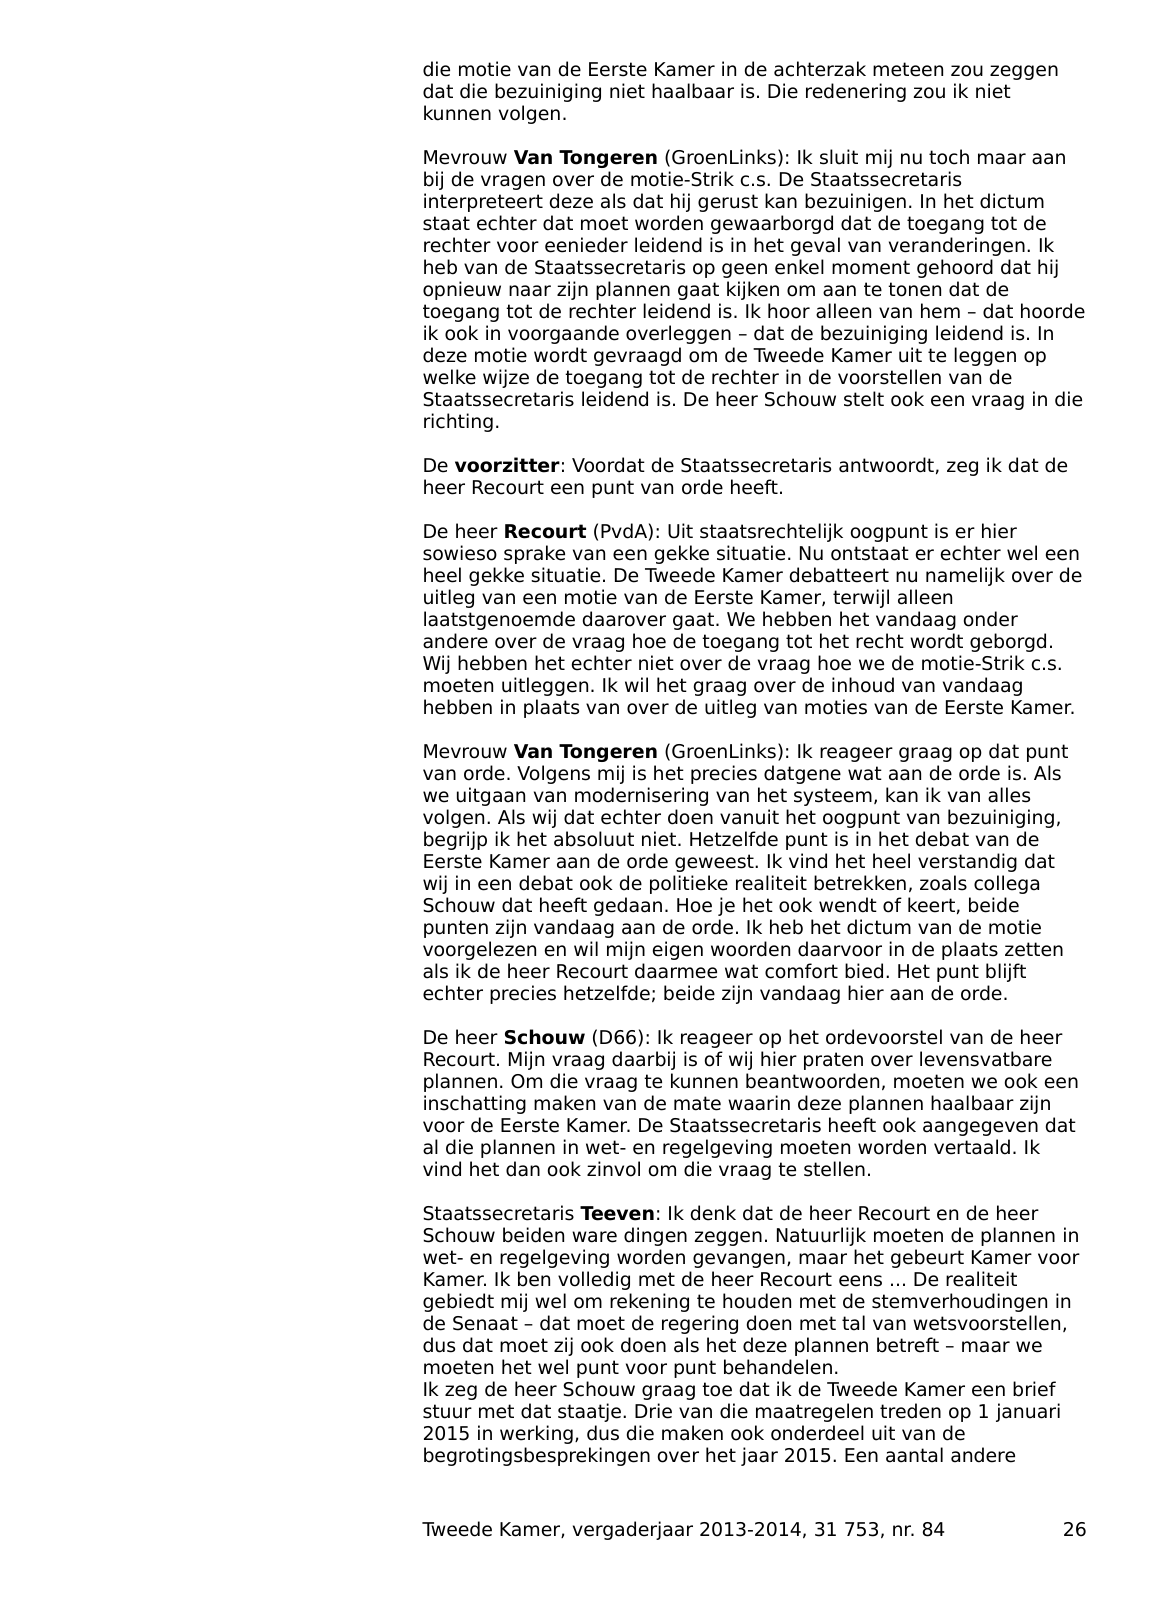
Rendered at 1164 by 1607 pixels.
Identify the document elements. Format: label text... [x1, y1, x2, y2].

text De voorzitter: Voordat de Staatssecretaris antwoordt, zeg ik dat de heer Recourt een punt van orde heeft. [422, 455, 1087, 499]
text De heer Recourt (PvdA): Uit staatsrechtelijk oogpunt is er hier sowieso sprake van een gekke situatie. Nu ontstaat er echter wel een heel gekke situatie. De Tweede Kamer debatteert nu namelijk over de uitleg van een motie van de Eerste Kamer, terwijl alleen laatstgenoemde daarover gaat. We hebben het vandaag onder andere over de vraag hoe de toegang tot het recht wordt geborgd. Wij hebben het echter niet over de vraag hoe we de motie-Strik c.s. moeten uitleggen. Ik wil het graag over de inhoud van vandaag hebben in plaats van over de uitleg van moties van de Eerste Kamer. [422, 521, 1087, 719]
text die motie van de Eerste Kamer in de achterzak meteen zou zeggen dat die bezuiniging niet haalbaar is. Die redenering zou ik niet kunnen volgen. [422, 59, 1087, 125]
text Ik zeg de heer Schouw graag toe dat ik de Tweede Kamer een brief stuur met dat staatje. Drie van die maatregelen treden op 1 januari 2015 in werking, dus die maken ook onderdeel uit van de begrotingsbesprekingen over het jaar 2015. Een aantal andere [422, 1379, 1087, 1467]
text Staatssecretaris Teeven: Ik denk dat de heer Recourt en de heer Schouw beiden ware dingen zeggen. Natuurlijk moeten de plannen in wet- en regelgeving worden gevangen, maar het gebeurt Kamer voor Kamer. Ik ben volledig met de heer Recourt eens ... De realiteit gebiedt mij wel om rekening te houden met de stemverhoudingen in de Senaat – dat moet de regering doen met tal van wetsvoorstellen, dus dat moet zij ook doen als het deze plannen betreft – maar we moeten het wel punt voor punt behandelen. [422, 1203, 1087, 1379]
text Mevrouw Van Tongeren (GroenLinks): Ik sluit mij nu toch maar aan bij de vragen over de motie-Strik c.s. De Staatssecretaris interpreteert deze als dat hij gerust kan bezuinigen. In het dictum staat echter dat moet worden gewaarborgd dat de toegang tot de rechter voor eenieder leidend is in het geval van veranderingen. Ik heb van de Staatssecretaris op geen enkel moment gehoord dat hij opnieuw naar zijn plannen gaat kijken om aan te tonen dat de toegang tot de rechter leidend is. Ik hoor alleen van hem – dat hoorde ik ook in voorgaande overleggen – dat de bezuiniging leidend is. In deze motie wordt gevraagd om de Tweede Kamer uit te leggen op welke wijze de toegang tot de rechter in de voorstellen van de Staatssecretaris leidend is. De heer Schouw stelt ook een vraag in die richting. [422, 147, 1087, 433]
text Mevrouw Van Tongeren (GroenLinks): Ik reageer graag op dat punt van orde. Volgens mij is het precies datgene wat aan de orde is. Als we uitgaan van modernisering van het systeem, kan ik van alles volgen. Als wij dat echter doen vanuit het oogpunt van bezuiniging, begrijp ik het absoluut niet. Hetzelfde punt is in het debat van de Eerste Kamer aan de orde geweest. Ik vind het heel verstandig dat wij in een debat ook de politieke realiteit betrekken, zoals collega Schouw dat heeft gedaan. Hoe je het ook wendt of keert, beide punten zijn vandaag aan de orde. Ik heb het dictum van de motie voorgelezen en wil mijn eigen woorden daarvoor in de plaats zetten als ik de heer Recourt daarmee wat comfort bied. Het punt blijft echter precies hetzelfde; beide zijn vandaag hier aan de orde. [422, 741, 1087, 1005]
text De heer Schouw (D66): Ik reageer op het ordevoorstel van de heer Recourt. Mijn vraag daarbij is of wij hier praten over levensvatbare plannen. Om die vraag te kunnen beantwoorden, moeten we ook een inschatting maken van de mate waarin deze plannen haalbaar zijn voor de Eerste Kamer. De Staatssecretaris heeft ook aangegeven dat al die plannen in wet- en regelgeving moeten worden vertaald. Ik vind het dan ook zinvol om die vraag te stellen. [422, 1027, 1087, 1181]
